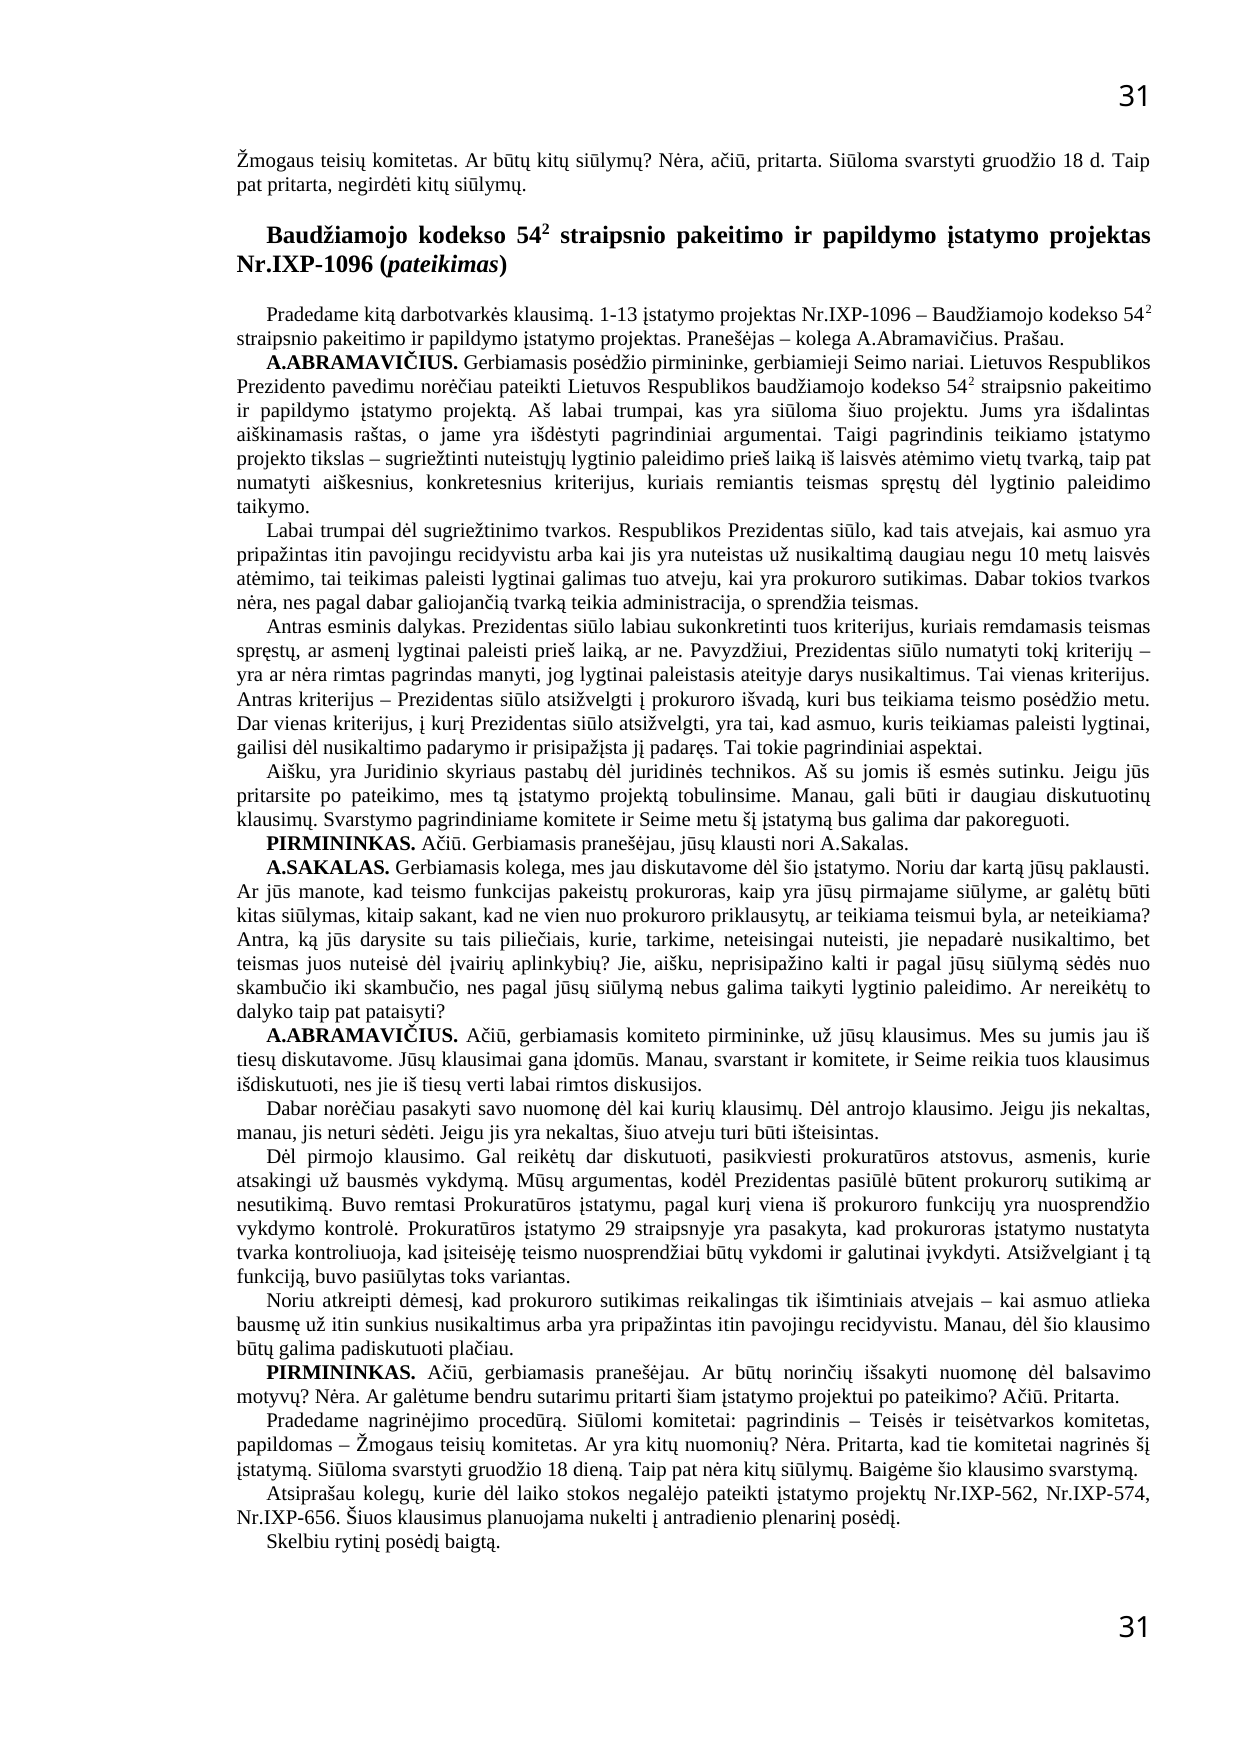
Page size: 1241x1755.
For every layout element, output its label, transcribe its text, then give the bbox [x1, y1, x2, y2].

text A.ABRAMAVIČIUS. Gerbiamasis posėdžio pirmininke, gerbiamieji Seimo nariai. Lietuvos Respublikos Prezidento pavedimu norėčiau pateikti Lietuvos Respublikos baudžiamojo kodekso 542 straipsnio pakeitimo ir papildymo įstatymo projektą. Aš labai trumpai, kas yra siūloma šiuo projektu. Jums yra išdalintas aiškinamasis raštas, o jame yra išdėstyti pagrindiniai argumentai. Taigi pagrindinis teikiamo įstatymo projekto tikslas – sugriežtinti nuteistųjų lygtinio paleidimo prieš laiką iš laisvės atėmimo vietų tvarką, taip pat numatyti aiškesnius, konkretesnius kriterijus, kuriais remiantis teismas spręstų dėl lygtinio paleidimo taikymo. [236, 349, 1152, 518]
text Noriu atkreipti dėmesį, kad prokuroro sutikimas reikalingas tik išimtiniais atvejais – kai asmuo atlieka bausmę už itin sunkius nusikaltimus arba yra pripažintas itin pavojingu recidyvistu. Manau, dėl šio klausimo būtų galima padiskutuoti plačiau. [236, 1288, 1152, 1360]
text Dėl pirmojo klausimo. Gal reikėtų dar diskutuoti, pasikviesti prokuratūros atstovus, asmenis, kurie atsakingi už bausmės vykdymą. Mūsų argumentas, kodėl Prezidentas pasiūlė būtent prokurorų sutikimą ar nesutikimą. Buvo remtasi Prokuratūros įstatymu, pagal kurį viena iš prokuroro funkcijų yra nuosprendžio vykdymo kontrolė. Prokuratūros įstatymo 29 straipsnyje yra pasakyta, kad prokuroras įstatymo nustatyta tvarka kontroliuoja, kad įsiteisėję teismo nuosprendžiai būtų vykdomi ir galutinai įvykdyti. Atsižvelgiant į tą funkciją, buvo pasiūlytas toks variantas. [236, 1144, 1152, 1288]
text Antras esminis dalykas. Prezidentas siūlo labiau sukonkretinti tuos kriterijus, kuriais remdamasis teismas spręstų, ar asmenį lygtinai paleisti prieš laiką, ar ne. Pavyzdžiui, Prezidentas siūlo numatyti tokį kriterijų – yra ar nėra rimtas pagrindas manyti, jog lygtinai paleistasis ateityje darys nusikaltimus. Tai vienas kriterijus. Antras kriterijus – Prezidentas siūlo atsižvelgti į prokuroro išvadą, kuri bus teikiama teismo posėdžio metu. Dar vienas kriterijus, į kurį Prezidentas siūlo atsižvelgti, yra tai, kad asmuo, kuris teikiamas paleisti lygtinai, gailisi dėl nusikaltimo padarymo ir prisipažįsta jį padaręs. Tai tokie pagrindiniai aspektai. [236, 614, 1152, 759]
text Skelbiu rytinį posėdį baigtą. [236, 1529, 1152, 1553]
text Pradedame kitą darbotvarkės klausimą. 1-13 įstatymo projektas Nr.IXP-1096 – Baudžiamojo kodekso 542 straipsnio pakeitimo ir papildymo įstatymo projektas. Pranešėjas – kolega A.Abramavičius. Prašau. [236, 301, 1152, 349]
text Dabar norėčiau pasakyti savo nuomonę dėl kai kurių klausimų. Dėl antrojo klausimo. Jeigu jis nekaltas, manau, jis neturi sėdėti. Jeigu jis yra nekaltas, šiuo atveju turi būti išteisintas. [236, 1096, 1152, 1144]
text Labai trumpai dėl sugriežtinimo tvarkos. Respublikos Prezidentas siūlo, kad tais atvejais, kai asmuo yra pripažintas itin pavojingu recidyvistu arba kai jis yra nuteistas už nusikaltimą daugiau negu 10 metų laisvės atėmimo, tai teikimas paleisti lygtinai galimas tuo atveju, kai yra prokuroro sutikimas. Dabar tokios tvarkos nėra, nes pagal dabar galiojančią tvarką teikia administracija, o sprendžia teismas. [236, 518, 1152, 614]
text Aišku, yra Juridinio skyriaus pastabų dėl juridinės technikos. Aš su jomis iš esmės sutinku. Jeigu jūs pritarsite po pateikimo, mes tą įstatymo projektą tobulinsime. Manau, gali būti ir daugiau diskutuotinų klausimų. Svarstymo pagrindiniame komitete ir Seime metu šį įstatymą bus galima dar pakoreguoti. [236, 759, 1152, 831]
text Baudžiamojo kodekso 542 straipsnio pakeitimo ir papildymo įstatymo projektas Nr.IXP-1096 (pateikimas) [236, 220, 1152, 277]
text Atsiprašau kolegų, kurie dėl laiko stokos negalėjo pateikti įstatymo projektų Nr.IXP-562, Nr.IXP-574, Nr.IXP-656. Šiuos klausimus planuojama nukelti į antradienio plenarinį posėdį. [236, 1481, 1152, 1529]
text PIRMININKAS. Ačiū, gerbiamasis pranešėjau. Ar būtų norinčių išsakyti nuomonę dėl balsavimo motyvų? Nėra. Ar galėtume bendru sutarimu pritarti šiam įstatymo projektui po pateikimo? Ačiū. Pritarta. [236, 1360, 1152, 1408]
text Žmogaus teisių komitetas. Ar būtų kitų siūlymų? Nėra, ačiū, pritarta. Siūloma svarstyti gruodžio 18 d. Taip pat pritarta, negirdėti kitų siūlymų. [236, 148, 1152, 196]
text A.SAKALAS. Gerbiamasis kolega, mes jau diskutavome dėl šio įstatymo. Noriu dar kartą jūsų paklausti. Ar jūs manote, kad teismo funkcijas pakeistų prokuroras, kaip yra jūsų pirmajame siūlyme, ar galėtų būti kitas siūlymas, kitaip sakant, kad ne vien nuo prokuroro priklausytų, ar teikiama teismui byla, ar neteikiama? Antra, ką jūs darysite su tais piliečiais, kurie, tarkime, neteisingai nuteisti, jie nepadarė nusikaltimo, bet teismas juos nuteisė dėl įvairių aplinkybių? Jie, aišku, neprisipažino kalti ir pagal jūsų siūlymą sėdės nuo skambučio iki skambučio, nes pagal jūsų siūlymą nebus galima taikyti lygtinio paleidimo. Ar nereikėtų to dalyko taip pat pataisyti? [236, 855, 1152, 1023]
text PIRMININKAS. Ačiū. Gerbiamasis pranešėjau, jūsų klausti nori A.Sakalas. [236, 831, 1152, 855]
text Pradedame nagrinėjimo procedūrą. Siūlomi komitetai: pagrindinis – Teisės ir teisėtvarkos komitetas, papildomas – Žmogaus teisių komitetas. Ar yra kitų nuomonių? Nėra. Pritarta, kad tie komitetai nagrinės šį įstatymą. Siūloma svarstyti gruodžio 18 dieną. Taip pat nėra kitų siūlymų. Baigėme šio klausimo svarstymą. [236, 1408, 1152, 1481]
text A.ABRAMAVIČIUS. Ačiū, gerbiamasis komiteto pirmininke, už jūsų klausimus. Mes su jumis jau iš tiesų diskutavome. Jūsų klausimai gana įdomūs. Manau, svarstant ir komitete, ir Seime reikia tuos klausimus išdiskutuoti, nes jie iš tiesų verti labai rimtos diskusijos. [236, 1023, 1152, 1096]
